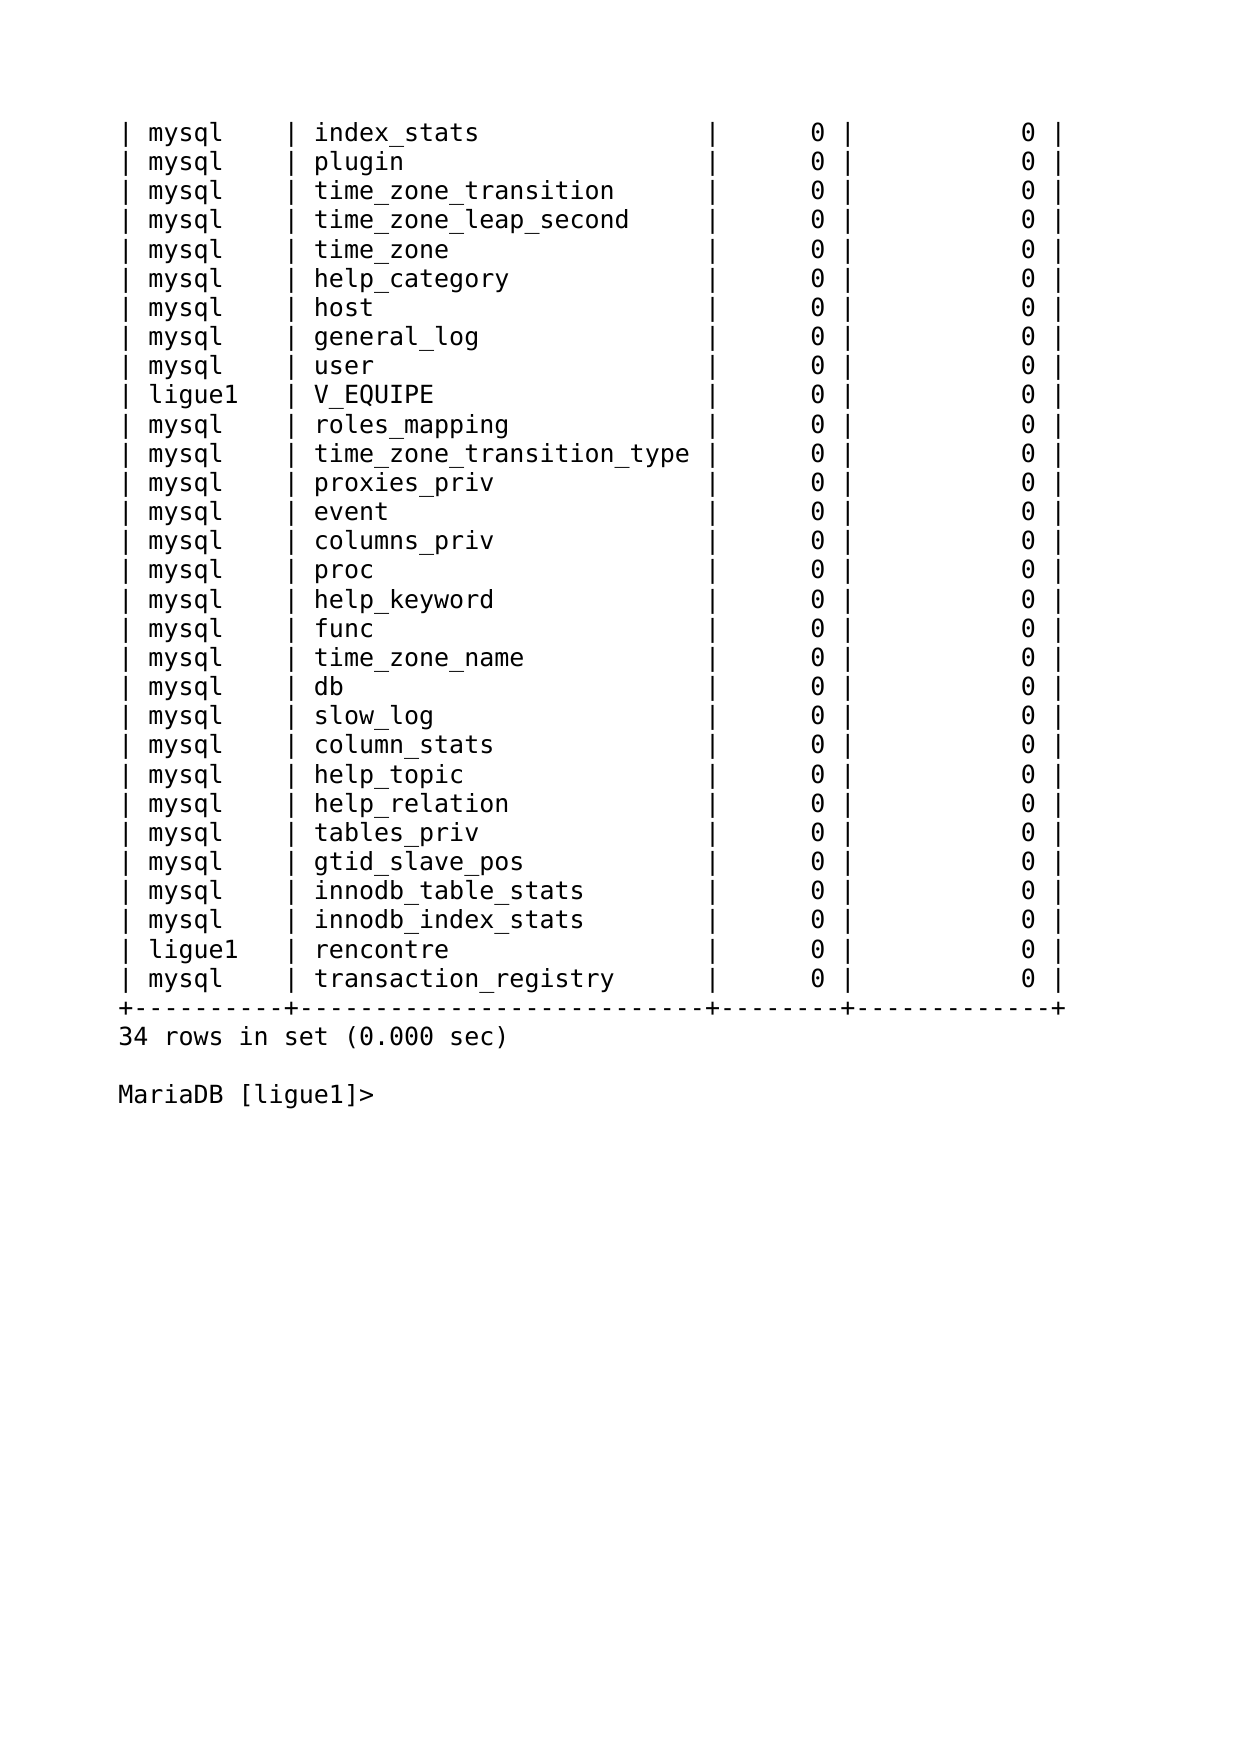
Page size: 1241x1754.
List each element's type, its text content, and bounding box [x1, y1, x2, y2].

text | mysql | index_stats | 0 | 0 | | mysql | plugin | 0 | 0 | | mysql | time_zone_transition | 0 | 0 | | mysql | time_zone_leap_second | 0 | 0 | | mysql | time_zone | 0 | 0 | | mysql | help_category | 0 | 0 | | mysql | host | 0 | 0 | | mysql | general_log | 0 | 0 | | mysql | user | 0 | 0 | | ligue1 | V_EQUIPE | 0 | 0 | | mysql | roles_mapping | 0 | 0 | | mysql | time_zone_transition_type | 0 | 0 | | mysql | proxies_priv | 0 | 0 | | mysql | event | 0 | 0 | | mysql | columns_priv | 0 | 0 | | mysql | proc | 0 | 0 | | mysql | help_keyword | 0 | 0 | | mysql | func | 0 | 0 | | mysql | time_zone_name | 0 | 0 | | mysql | db | 0 | 0 | | mysql | slow_log | 0 | 0 | | mysql | column_stats | 0 | 0 | | mysql | help_topic | 0 | 0 | | mysql | help_relation | 0 | 0 | | mysql | tables_priv | 0 | 0 | | mysql | gtid_slave_pos | 0 | 0 | | mysql | innodb_table_stats | 0 | 0 | | mysql | innodb_index_stats | 0 | 0 | | ligue1 | rencontre | 0 | 0 | | mysql | transaction_registry | 0 | 0 | +----------+---------------------------+--------+-------------+ 34 rows in set (0.000 sec) MariaDB [ligue1]> [118, 118, 1122, 1110]
